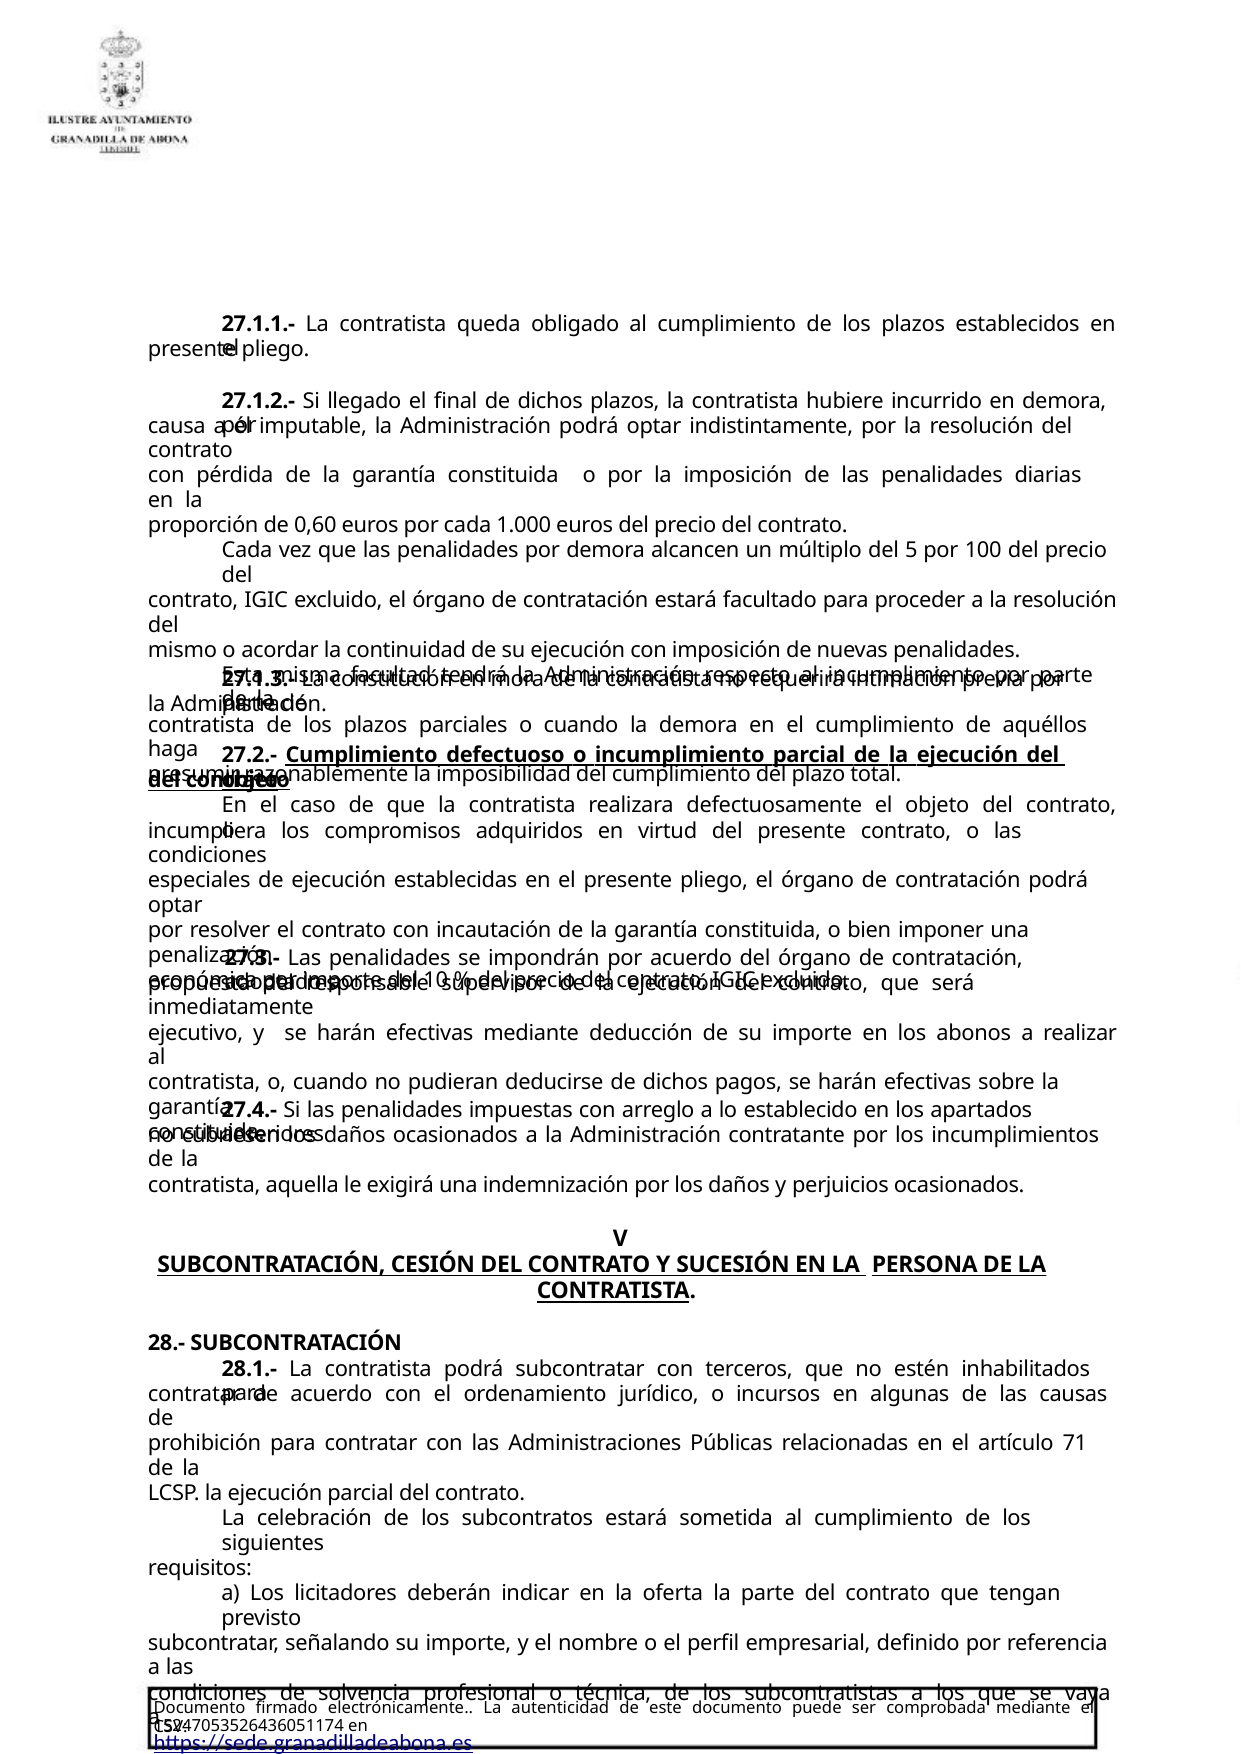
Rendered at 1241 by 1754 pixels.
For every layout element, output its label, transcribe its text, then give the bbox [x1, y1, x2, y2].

text subcontratar, señalando su importe, y el nombre o el perfil empresarial, definido por referencia a las [148, 1631, 1118, 1679]
text contratista de los plazos parciales o cuando la demora en el cumplimiento de aquéllos haga [148, 715, 1118, 761]
text Cada vez que las penalidades por demora alcancen un múltiplo del 5 por 100 del precio del [221, 538, 1118, 587]
text del contrato [148, 768, 287, 793]
text contratista, o, cuando no pudieran deducirse de dichos pagos, se harán efectivas sobre la garantía [148, 1070, 1118, 1119]
text 28.1.- La contratista podrá subcontratar con terceros, que no estén inhabilitados para [221, 1356, 1118, 1381]
text V [613, 1226, 634, 1251]
text condiciones de solvencia profesional o técnica, de los subcontratistas a los que se vaya a [148, 1680, 1118, 1729]
text 27.4.- Si las penalidades impuestas con arreglo a lo establecido en los apartados anteriores [221, 1098, 1118, 1123]
text 15247053526436051174 en https://sede.granadilladeabona.es [153, 1717, 641, 1754]
text 27.3.- Las penalidades se impondrán por acuerdo del órgano de contratación, adoptado a [224, 945, 1118, 971]
text 27.1.3.- La constitución en mora de la contratista no requerirá intimación previa por parte de [221, 666, 1118, 715]
text Documento firmado electrónicamente.. La autenticidad de este documento puede ser comprobada mediante el CSV: [153, 1699, 1113, 1736]
text la Administración. [148, 692, 340, 716]
text requisitos: [148, 1556, 1118, 1580]
text 27.2.- Cumplimiento defectuoso o incumplimiento parcial de la ejecución del objeto [221, 743, 1118, 792]
text causa a él imputable, la Administración podrá optar indistintamente, por la resolución del contrato [148, 414, 1118, 463]
text por resolver el contrato con incautación de la garantía constituida, o bien imponer una penalización [148, 918, 1118, 967]
text con pérdida de la garantía constituida o por la imposición de las penalidades diarias en la [148, 463, 1118, 512]
text 27.1.2.- Si llegado el final de dichos plazos, la contratista hubiere incurrido en demora, por [221, 388, 1118, 414]
text mismo o acordar la continuidad de su ejecución con imposición de nuevas penalidades. [148, 638, 1118, 662]
text En el caso de que la contratista realizara defectuosamente el objeto del contrato, o [221, 793, 1118, 818]
text proporción de 0,60 euros por cada 1.000 euros del precio del contrato. [148, 513, 1118, 537]
text La celebración de los subcontratos estará sometida al cumplimiento de los siguientes [221, 1506, 1118, 1555]
text no cubriesen los daños ocasionados a la Administración contratante por los incumplimientos de la [148, 1123, 1118, 1172]
text incumpliera los compromisos adquiridos en virtud del presente contrato, o las condiciones [148, 818, 1118, 867]
text contratar de acuerdo con el ordenamiento jurídico, o incursos en algunas de las causas de [148, 1381, 1118, 1430]
text contrato, IGIC excluido, el órgano de contratación estará facultado para proceder a la resolución del [148, 588, 1118, 637]
text presente pliego. [148, 337, 323, 361]
text LCSP. la ejecución parcial del contrato. [148, 1481, 1118, 1505]
text especiales de ejecución establecidas en el presente pliego, el órgano de contratación podrá optar [148, 868, 1118, 917]
text 28.- SUBCONTRATACIÓN [148, 1331, 434, 1356]
text a) Los licitadores deberán indicar en la oferta la parte del contrato que tengan previsto [221, 1581, 1118, 1630]
text ejecutivo, y se harán efectivas mediante deducción de su importe en los abonos a realizar al [148, 1020, 1118, 1069]
text 27.1.1.- La contratista queda obligado al cumplimiento de los plazos establecidos en el [221, 312, 1118, 361]
text SUBCONTRATACIÓN, CESIÓN DEL CONTRATO Y SUCESIÓN EN LA PERSONA DE LA [157, 1252, 1108, 1278]
text prohibición para contratar con las Administraciones Públicas relacionadas en el artículo 71 de la [148, 1431, 1118, 1480]
text propuesta del responsable supervisor de la ejecución del contrato, que será inmediatamente [148, 971, 1118, 1019]
text contratista, aquella le exigirá una indemnización por los daños y perjuicios ocasionados. [148, 1172, 1118, 1197]
text CONTRATISTA. [537, 1278, 1108, 1304]
